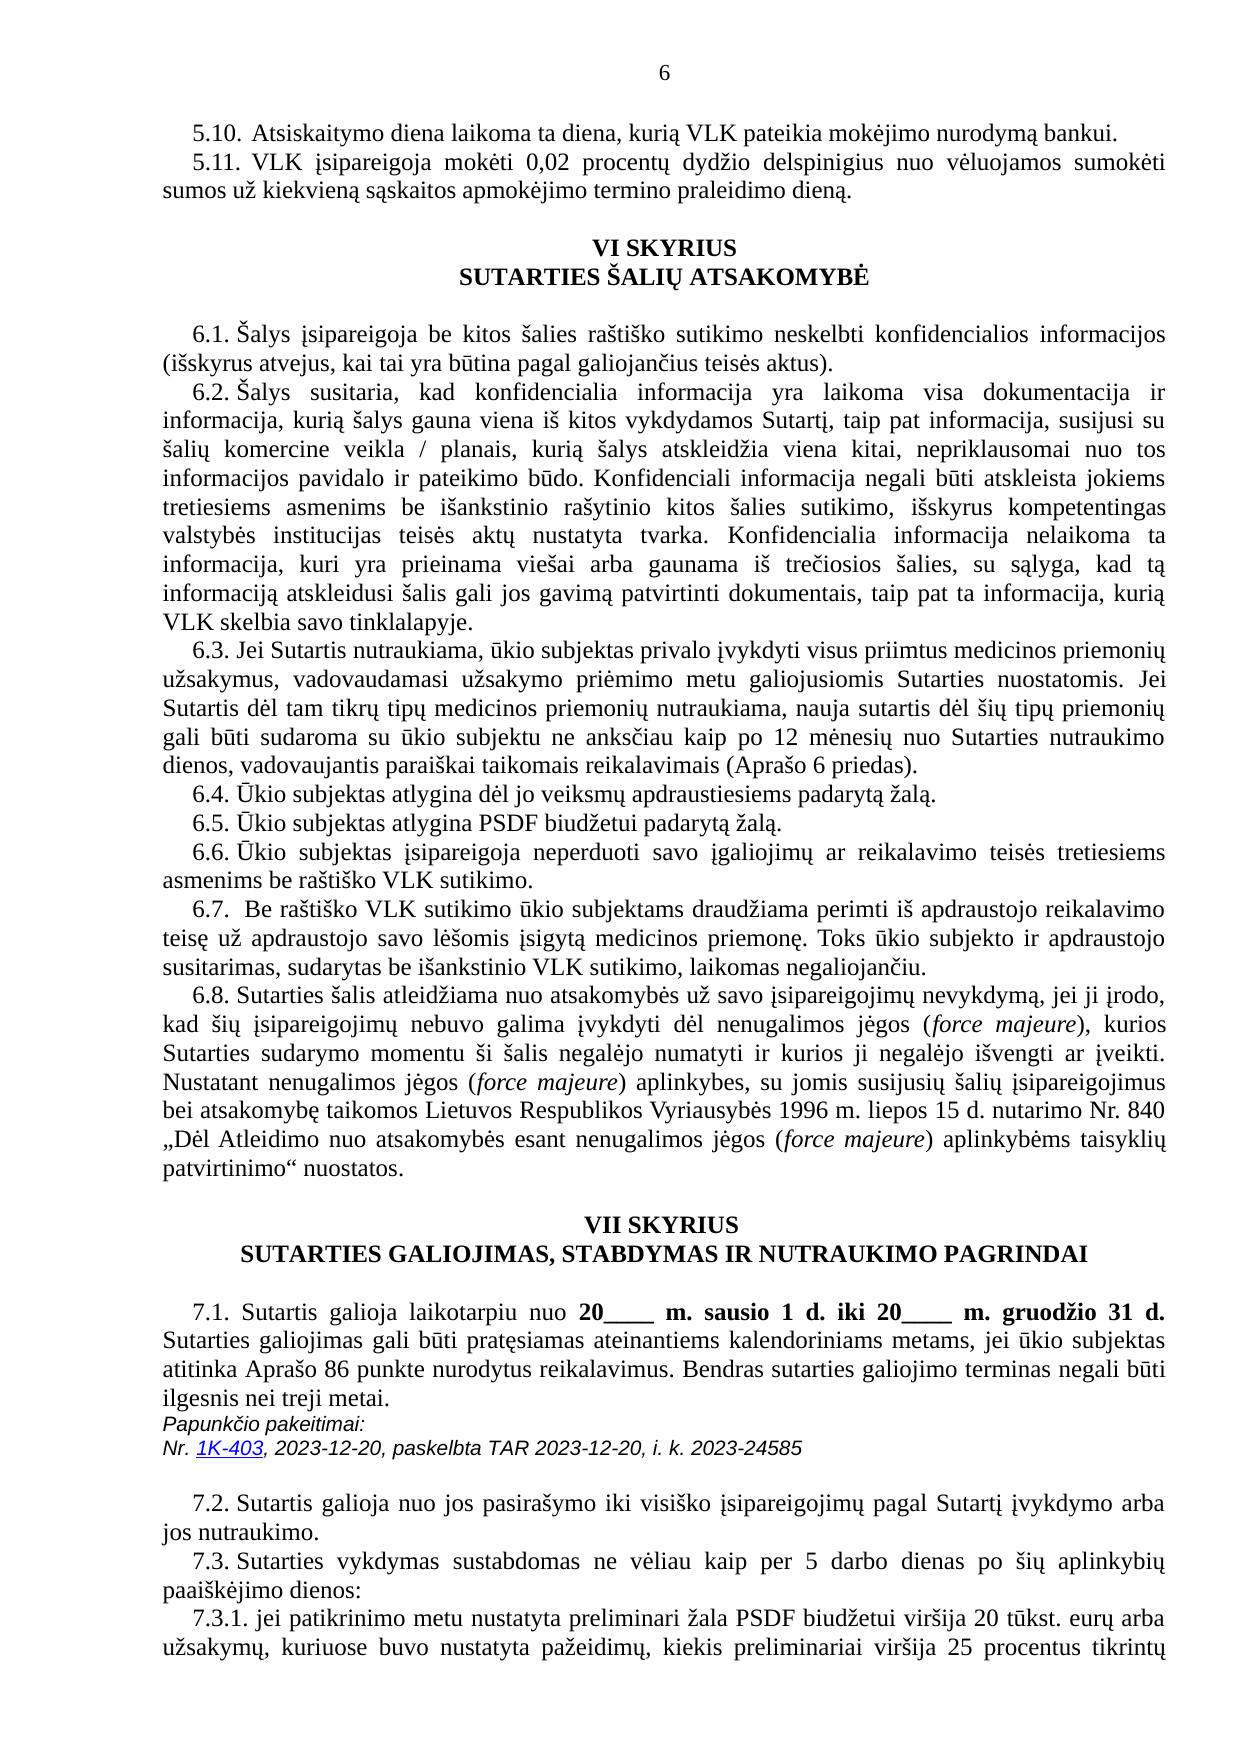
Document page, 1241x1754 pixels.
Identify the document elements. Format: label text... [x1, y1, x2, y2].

text 6.3. Jei Sutartis nutraukiama, ūkio subjektas privalo įvykdyti visus priimtus medicinos priemonių užsakymus, vadovaudamasi užsakymo priėmimo metu galiojusiomis Sutarties nuostatomis. Jei Sutartis dėl tam tikrų tipų medicinos priemonių nutraukiama, nauja sutartis dėl šių tipų priemonių gali būti sudaroma su ūkio subjektu ne anksčiau kaip po 12 mėnesių nuo Sutarties nutraukimo dienos, vadovaujantis paraiškai taikomais reikalavimais (Aprašo 6 priedas). [162, 636, 1166, 779]
text VII SKYRIUS [162, 1211, 1166, 1239]
text VI SKYRIUS [162, 233, 1166, 262]
text 7.1. Sutartis galioja laikotarpiu nuo 20____ m. sausio 1 d. iki 20____ m. gruodžio 31 d. Sutarties galiojimas gali būti pratęsiamas ateinantiems kalendoriniams metams, jei ūkio subjektas atitinka Aprašo 86 punkte nurodytus reikalavimus. Bendras sutarties galiojimo terminas negali būti ilgesnis nei treji metai. [162, 1297, 1166, 1412]
text 6.7. Be raštiško VLK sutikimo ūkio subjektams draudžiama perimti iš apdraustojo reikalavimo teisę už apdraustojo savo lėšomis įsigytą medicinos priemonę. Toks ūkio subjekto ir apdraustojo susitarimas, sudarytas be išankstinio VLK sutikimo, laikomas negaliojančiu. [162, 894, 1166, 981]
text SUTARTIES GALIOJIMAS, STABDYMAS IR NUTRAUKIMO PAGRINDAI [162, 1239, 1166, 1268]
text 5.10. Atsiskaitymo diena laikoma ta diena, kurią VLK pateikia mokėjimo nurodymą bankui. [162, 118, 1166, 147]
text 5.11. VLK įsipareigoja mokėti 0,02 procentų dydžio delspinigius nuo vėluojamos sumokėti sumos už kiekvieną sąskaitos apmokėjimo termino praleidimo dieną. [162, 147, 1166, 204]
text 6.1. Šalys įsipareigoja be kitos šalies raštiško sutikimo neskelbti konfidencialios informacijos (išskyrus atvejus, kai tai yra būtina pagal galiojančius teisės aktus). [162, 319, 1166, 377]
text Nr. 1K-403, 2023-12-20, paskelbta TAR 2023-12-20, i. k. 2023-24585 [162, 1436, 1166, 1460]
text 6.5. Ūkio subjektas atlygina PSDF biudžetui padarytą žalą. [162, 808, 1166, 837]
text 6.6. Ūkio subjektas įsipareigoja neperduoti savo įgaliojimų ar reikalavimo teisės tretiesiems asmenims be raštiško VLK sutikimo. [162, 837, 1166, 894]
text SUTARTIES ŠALIŲ ATSAKOMYBĖ [162, 262, 1166, 291]
text 6.8. Sutarties šalis atleidžiama nuo atsakomybės už savo įsipareigojimų nevykdymą, jei ji įrodo, kad šių įsipareigojimų nebuvo galima įvykdyti dėl nenugalimos jėgos (force majeure), kurios Sutarties sudarymo momentu ši šalis negalėjo numatyti ir kurios ji negalėjo išvengti ar įveikti. Nustatant nenugalimos jėgos (force majeure) aplinkybes, su jomis susijusių šalių įsipareigojimus bei atsakomybę taikomos Lietuvos Respublikos Vyriausybės 1996 m. liepos 15 d. nutarimo Nr. 840 „Dėl Atleidimo nuo atsakomybės esant nenugalimos jėgos (force majeure) aplinkybėms taisyklių patvirtinimo“ nuostatos. [162, 981, 1166, 1182]
text 7.3. Sutarties vykdymas sustabdomas ne vėliau kaip per 5 darbo dienas po šių aplinkybių paaiškėjimo dienos: [162, 1546, 1166, 1603]
text Papunkčio pakeitimai: [162, 1412, 1166, 1436]
text 6.2. Šalys susitaria, kad konfidencialia informacija yra laikoma visa dokumentacija ir informacija, kurią šalys gauna viena iš kitos vykdydamos Sutartį, taip pat informacija, susijusi su šalių komercine veikla / planais, kurią šalys atskleidžia viena kitai, nepriklausomai nuo tos informacijos pavidalo ir pateikimo būdo. Konfidenciali informacija negali būti atskleista jokiems tretiesiems asmenims be išankstinio rašytinio kitos šalies sutikimo, išskyrus kompetentingas valstybės institucijas teisės aktų nustatyta tvarka. Konfidencialia informacija nelaikoma ta informacija, kuri yra prieinama viešai arba gaunama iš trečiosios šalies, su sąlyga, kad tą informaciją atskleidusi šalis gali jos gavimą patvirtinti dokumentais, taip pat ta informacija, kurią VLK skelbia savo tinklalapyje. [162, 377, 1166, 636]
text 6.4. Ūkio subjektas atlygina dėl jo veiksmų apdraustiesiems padarytą žalą. [162, 779, 1166, 808]
text 7.3.1. jei patikrinimo metu nustatyta preliminari žala PSDF biudžetui viršija 20 tūkst. eurų arba užsakymų, kuriuose buvo nustatyta pažeidimų, kiekis preliminariai viršija 25 procentus tikrintų [162, 1603, 1166, 1661]
text 7.2. Sutartis galioja nuo jos pasirašymo iki visiško įsipareigojimų pagal Sutartį įvykdymo arba jos nutraukimo. [162, 1488, 1166, 1546]
